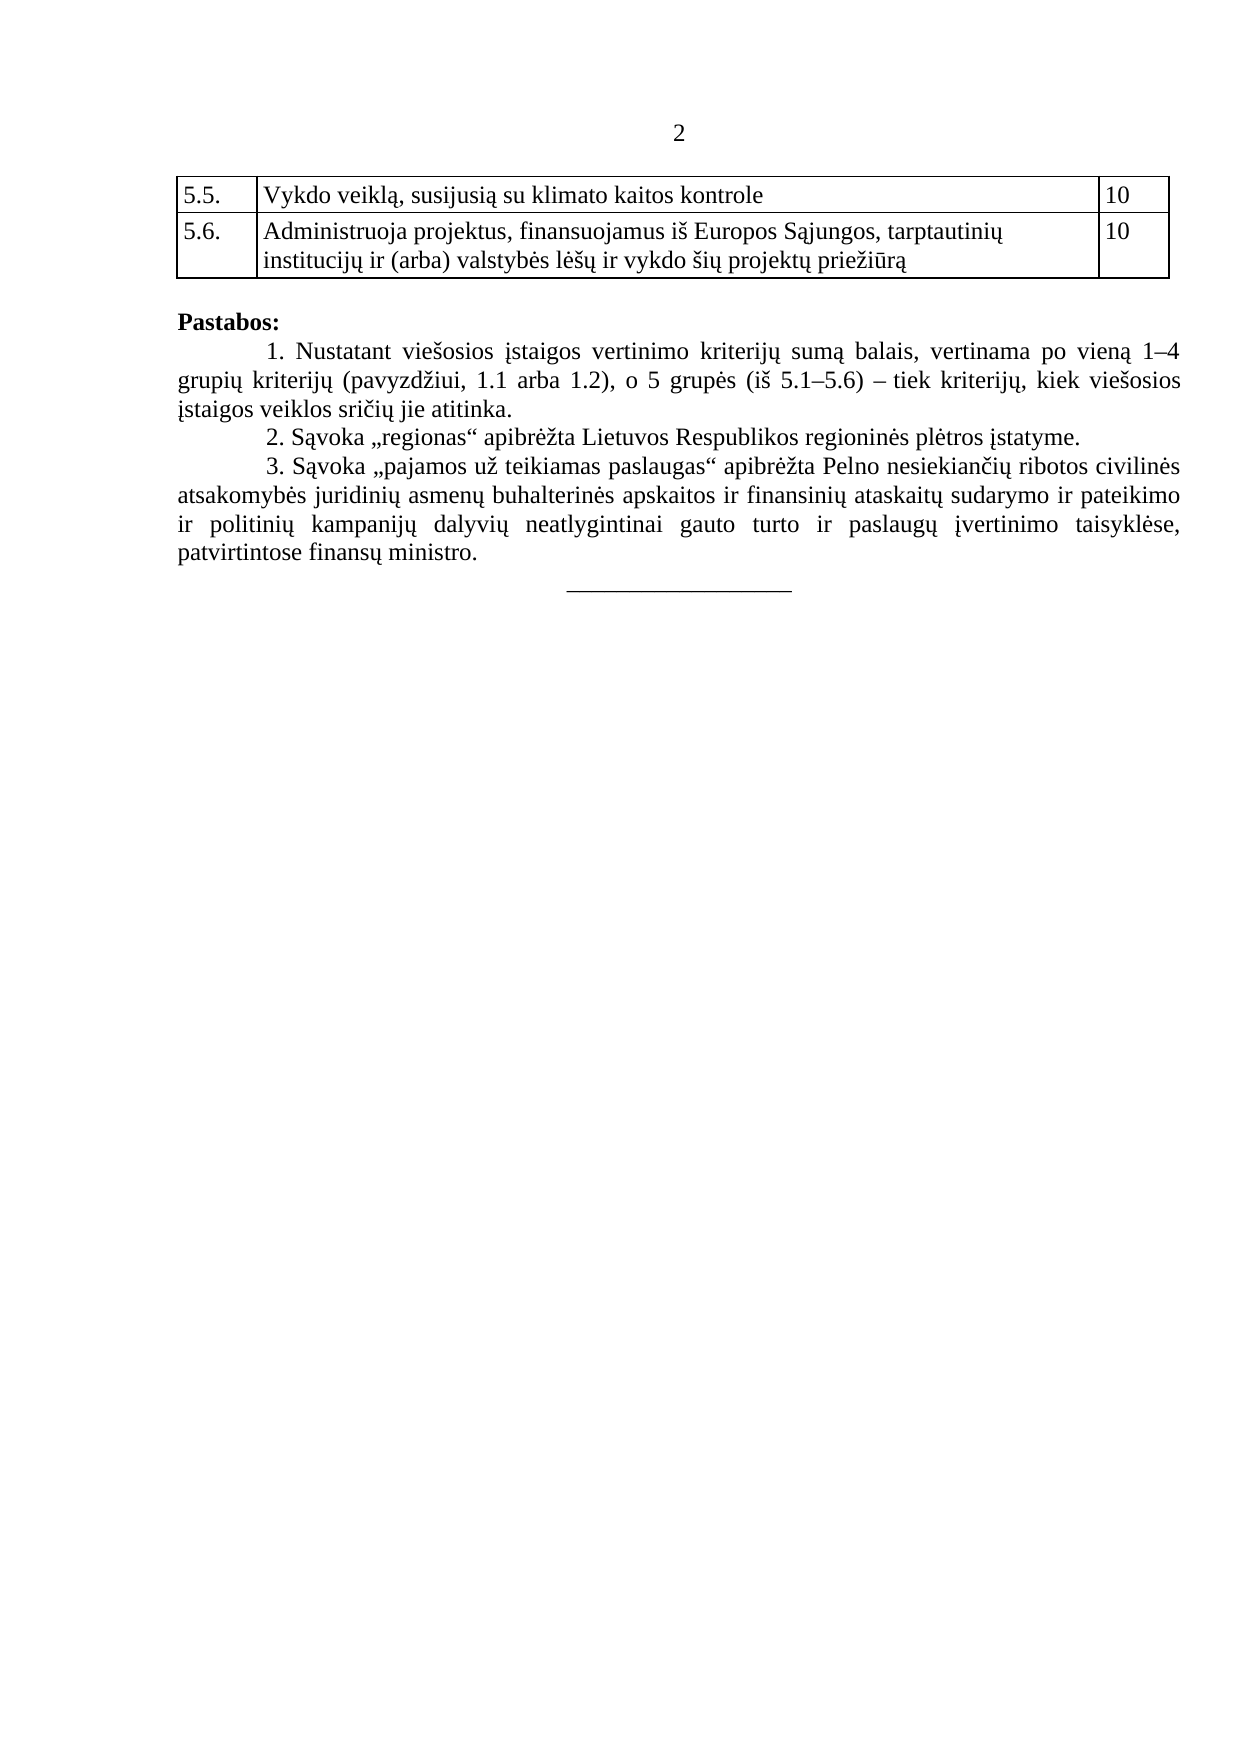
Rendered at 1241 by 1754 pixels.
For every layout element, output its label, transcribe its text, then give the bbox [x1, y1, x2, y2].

table_cell 10 [1100, 177, 1168, 212]
text 3. Sąvoka „pajamos už teikiamas paslaugas“ apibrėžta Pelno nesiekiančių ribotos civilinės atsakomybės juridinių asmenų buhalterinės apskaitos ir finansinių ataskaitų sudarymo ir pateikimo ir politinių kampanijų dalyvių neatlygintinai gauto turto ir paslaugų įvertinimo taisyklėse, patvirtintose finansų ministro. [177, 451, 1181, 566]
table_cell 10 [1100, 213, 1168, 277]
text Pastabos: [177, 307, 1181, 336]
table_cell 5.6. [178, 213, 256, 277]
table_cell Administruoja projektus, finansuojamus iš Europos Sąjungos, tarptautinių institucijų ir (arba) valstybės lėšų ir vykdo šių projektų priežiūrą [258, 213, 1098, 277]
text 2. Sąvoka „regionas“ apibrėžta Lietuvos Respublikos regioninės plėtros įstatyme. [177, 422, 1181, 451]
text 1. Nustatant viešosios įstaigos vertinimo kriterijų sumą balais, vertinama po vieną 1–4 grupių kriterijų (pavyzdžiui, 1.1 arba 1.2), o 5 grupės (iš 5.1–5.6) – tiek kriterijų, kiek viešosios įstaigos veiklos sričių jie atitinka. [177, 336, 1181, 422]
text __________________ [177, 566, 1181, 595]
table_cell Vykdo veiklą, susijusią su klimato kaitos kontrole [258, 177, 1098, 212]
table_cell 5.5. [178, 177, 256, 212]
